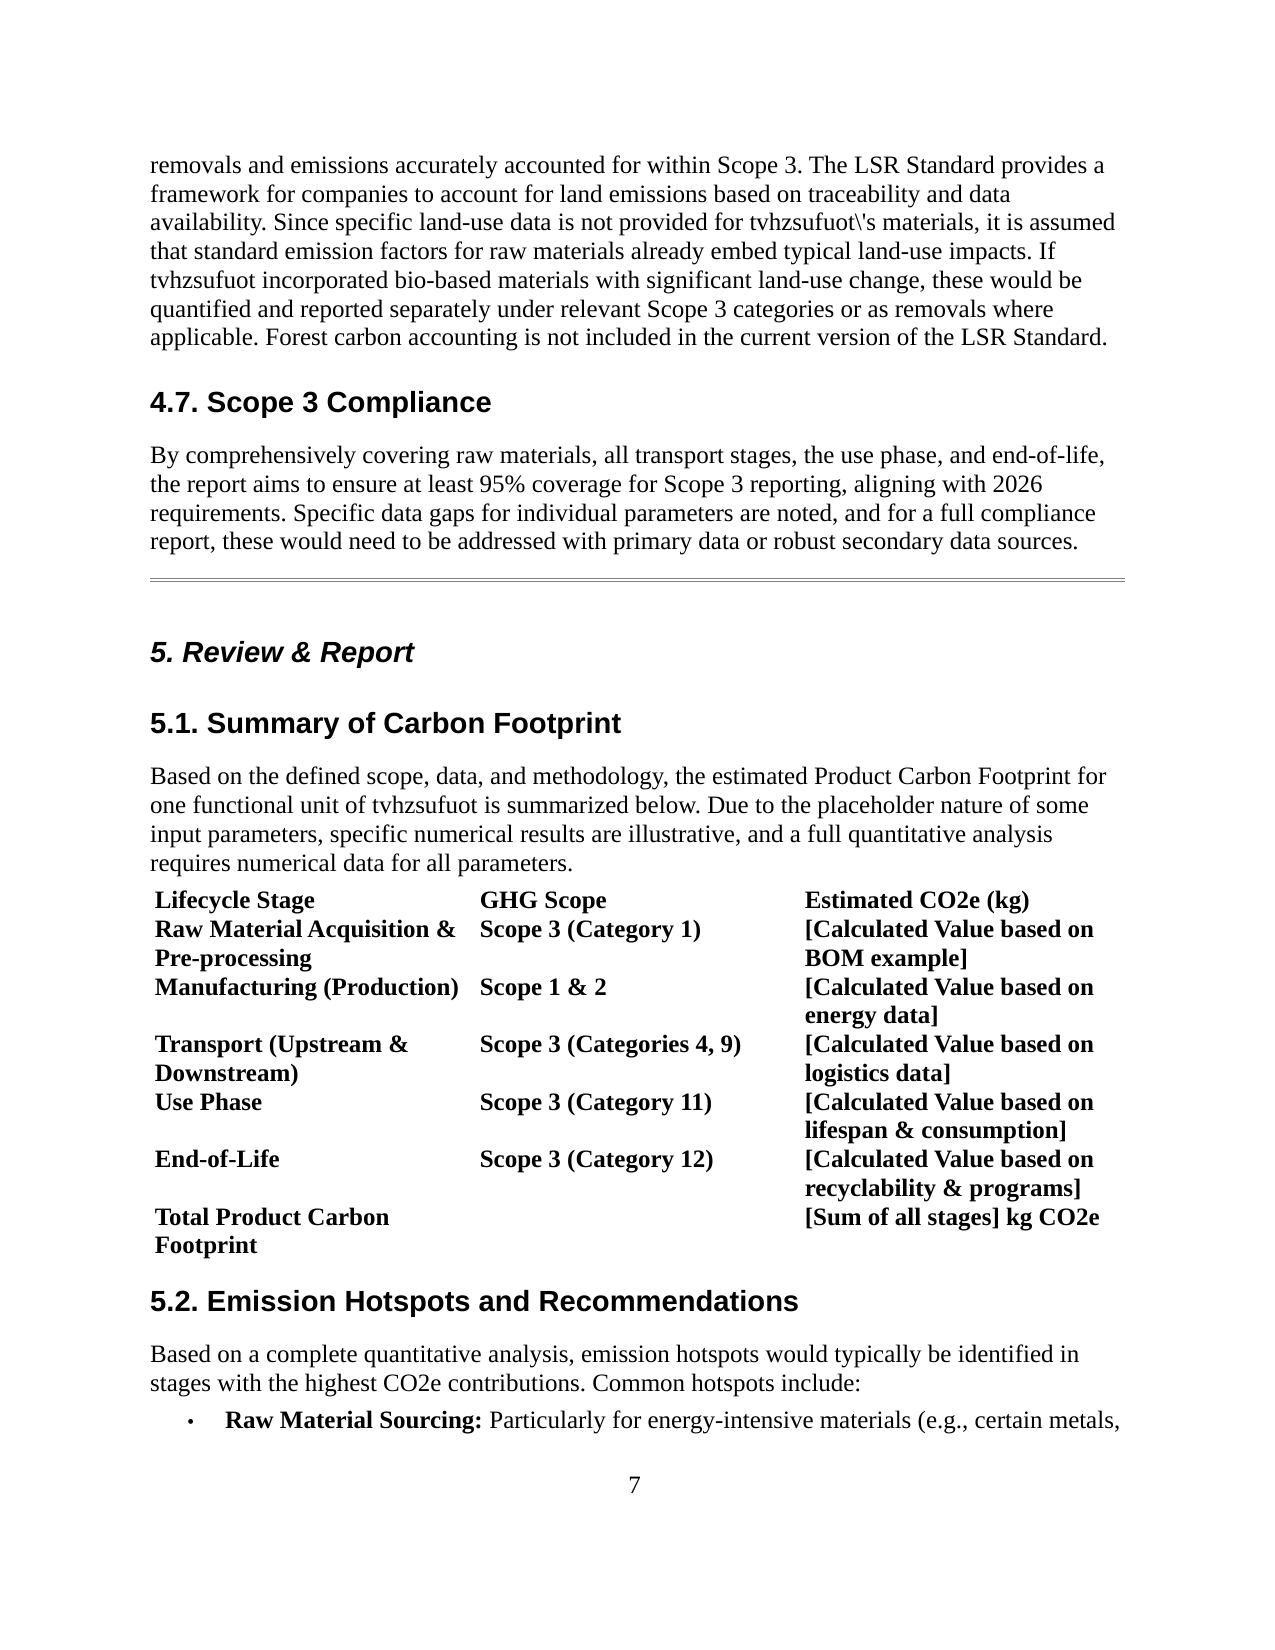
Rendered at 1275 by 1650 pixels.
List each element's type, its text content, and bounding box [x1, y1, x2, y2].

text removals and emissions accurately accounted for within Scope 3. The LSR Standard provides a framework for companies to account for land emissions based on traceability and data availability. Since specific land-use data is not provided for tvhzsufuot\'s materials, it is assumed that standard emission factors for raw materials already embed typical land-use impacts. If tvhzsufuot incorporated bio-based materials with significant land-use change, these would be quantified and reported separately under relevant Scope 3 categories or as removals where applicable. Forest carbon accounting is not included in the current version of the LSR Standard. [150, 150, 1125, 351]
table_cell Raw Material Acquisition & Pre-processing [150, 914, 475, 972]
table_header Lifecycle Stage [150, 885, 475, 914]
subtitle 5. Review & Report [150, 635, 1125, 669]
list Raw Material Sourcing: Particularly for energy-intensive materials (e.g., certain metals, [187, 1406, 1125, 1434]
subtitle 5.1. Summary of Carbon Footprint [150, 706, 1125, 740]
subtitle 5.2. Emission Hotspots and Recommendations [150, 1284, 1125, 1318]
table_cell Total Product Carbon Footprint [150, 1202, 475, 1259]
table_cell End-of-Life [150, 1144, 475, 1202]
table_cell [Calculated Value based on BOM example] [800, 914, 1125, 972]
table_cell [Calculated Value based on energy data] [800, 972, 1125, 1029]
table_cell [Calculated Value based on lifespan & consumption] [800, 1087, 1125, 1144]
text Based on a complete quantitative analysis, emission hotspots would typically be identified in stages with the highest CO2e contributions. Common hotspots include: [150, 1339, 1125, 1397]
subtitle 4.7. Scope 3 Compliance [150, 385, 1125, 419]
table_cell Scope 3 (Categories 4, 9) [475, 1029, 800, 1087]
table_cell Scope 3 (Category 11) [475, 1087, 800, 1144]
table_cell Manufacturing (Production) [150, 972, 475, 1029]
text Based on the defined scope, data, and methodology, the estimated Product Carbon Footprint for one functional unit of tvhzsufuot is summarized below. Due to the placeholder nature of some input parameters, specific numerical results are illustrative, and a full quantitative analysis requires numerical data for all parameters. [150, 761, 1125, 876]
table_header Estimated CO2e (kg) [800, 885, 1125, 914]
table_cell Scope 1 & 2 [475, 972, 800, 1029]
table_cell Transport (Upstream & Downstream) [150, 1029, 475, 1087]
table_cell [Sum of all stages] kg CO2e [800, 1202, 1125, 1259]
table_cell [Calculated Value based on recyclability & programs] [800, 1144, 1125, 1202]
table_cell Use Phase [150, 1087, 475, 1144]
text By comprehensively covering raw materials, all transport stages, the use phase, and end-of-life, the report aims to ensure at least 95% coverage for Scope 3 reporting, aligning with 2026 requirements. Specific data gaps for individual parameters are noted, and for a full compliance report, these would need to be addressed with primary data or robust secondary data sources. [150, 440, 1125, 555]
table_cell [475, 1202, 800, 1259]
table_header GHG Scope [475, 885, 800, 914]
table_cell Scope 3 (Category 12) [475, 1144, 800, 1202]
table_cell [Calculated Value based on logistics data] [800, 1029, 1125, 1087]
table_cell Scope 3 (Category 1) [475, 914, 800, 972]
